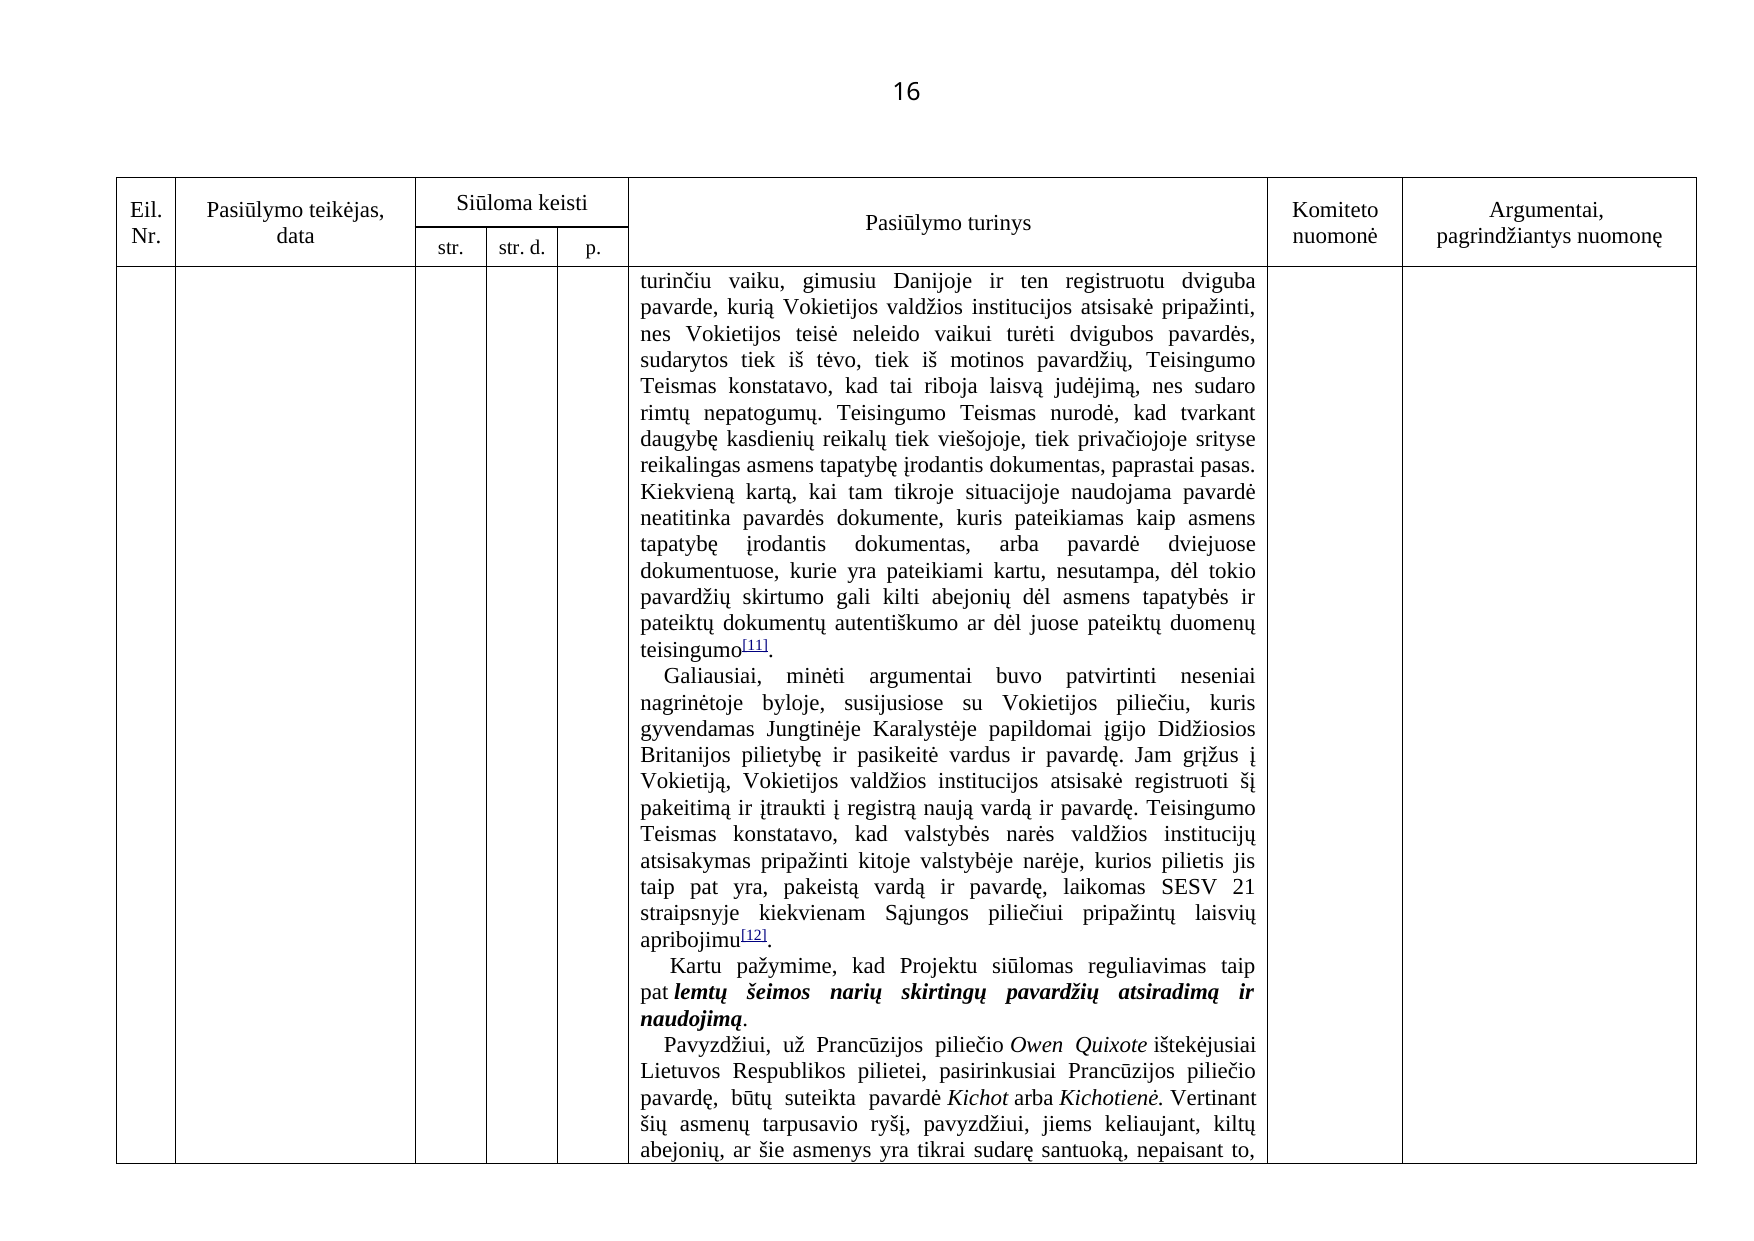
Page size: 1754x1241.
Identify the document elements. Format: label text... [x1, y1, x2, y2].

table_cell str. d. [487, 228, 557, 266]
table_cell [176, 267, 415, 1163]
table_cell [487, 267, 557, 1163]
table_cell [558, 267, 628, 1163]
table_cell [117, 267, 175, 1163]
table_cell [1403, 267, 1696, 1163]
table_cell [1268, 267, 1402, 1163]
table_cell str. [416, 228, 486, 266]
table_cell p. [558, 228, 628, 266]
table_header Pasiūlymo teikėjas, data [176, 178, 415, 266]
table_header Pasiūlymo turinys [629, 178, 1267, 266]
table_header Argumentai, pagrindžiantys nuomonę [1403, 178, 1696, 266]
table_header Komiteto nuomonė [1268, 178, 1402, 266]
table_cell [416, 267, 486, 1163]
table_header Siūloma keisti [416, 178, 628, 226]
table_header Eil. Nr. [117, 178, 175, 266]
table_cell turinčiu vaiku, gimusiu Danijoje ir ten registruotu dviguba pavarde, kurią Vokietijos valdžios institucijos atsisakė pripažinti, nes Vokietijos teisė neleido vaikui turėti dvigubos pavardės, sudarytos tiek iš tėvo, tiek iš motinos pavardžių, Teisingumo Teismas konstatavo, kad tai riboja laisvą judėjimą, nes sudaro rimtų nepatogumų. Teisingumo Teismas nurodė, kad tvarkant daugybę kasdienių reikalų tiek viešojoje, tiek privačiojoje srityse reikalingas asmens tapatybę įrodantis dokumentas, paprastai pasas. Kiekvieną kartą, kai tam tikroje situacijoje naudojama pavardė neatitinka pavardės dokumente, kuris pateikiamas kaip asmens tapatybę įrodantis dokumentas, arba pavardė dviejuose dokumentuose, kurie yra pateikiami kartu, nesutampa, dėl tokio pavardžių skirtumo gali kilti abejonių dėl asmens tapatybės ir pateiktų dokumentų autentiškumo ar dėl juose pateiktų duomenų teisingumo[11]. Galiausiai, minėti argumentai buvo patvirtinti neseniai nagrinėtoje byloje, susijusiose su Vokietijos piliečiu, kuris gyvendamas Jungtinėje Karalystėje papildomai įgijo Didžiosios Britanijos pilietybę ir pasikeitė vardus ir pavardę. Jam grįžus į Vokietiją, Vokietijos valdžios institucijos atsisakė registruoti šį pakeitimą ir įtraukti į registrą naują vardą ir pavardę. Teisingumo Teismas konstatavo, kad valstybės narės valdžios institucijų atsisakymas pripažinti kitoje valstybėje narėje, kurios pilietis jis taip pat yra, pakeistą vardą ir pavardę, laikomas SESV 21 straipsnyje kiekvienam Sąjungos piliečiui pripažintų laisvių apribojimu[12]. Kartu pažymime, kad Projektu siūlomas reguliavimas taip pat lemtų šeimos narių skirtingų pavardžių atsiradimą ir naudojimą. Pavyzdžiui, už Prancūzijos piliečio Owen Quixote ištekėjusiai Lietuvos Respublikos pilietei, pasirinkusiai Prancūzijos piliečio pavardę, būtų suteikta pavardė Kichot arba Kichotienė. Vertinant šių asmenų tarpusavio ryšį, pavyzdžiui, jiems keliaujant, kiltų abejonių, ar šie asmenys yra tikrai sudarę santuoką, nepaisant to, [629, 267, 1267, 1163]
